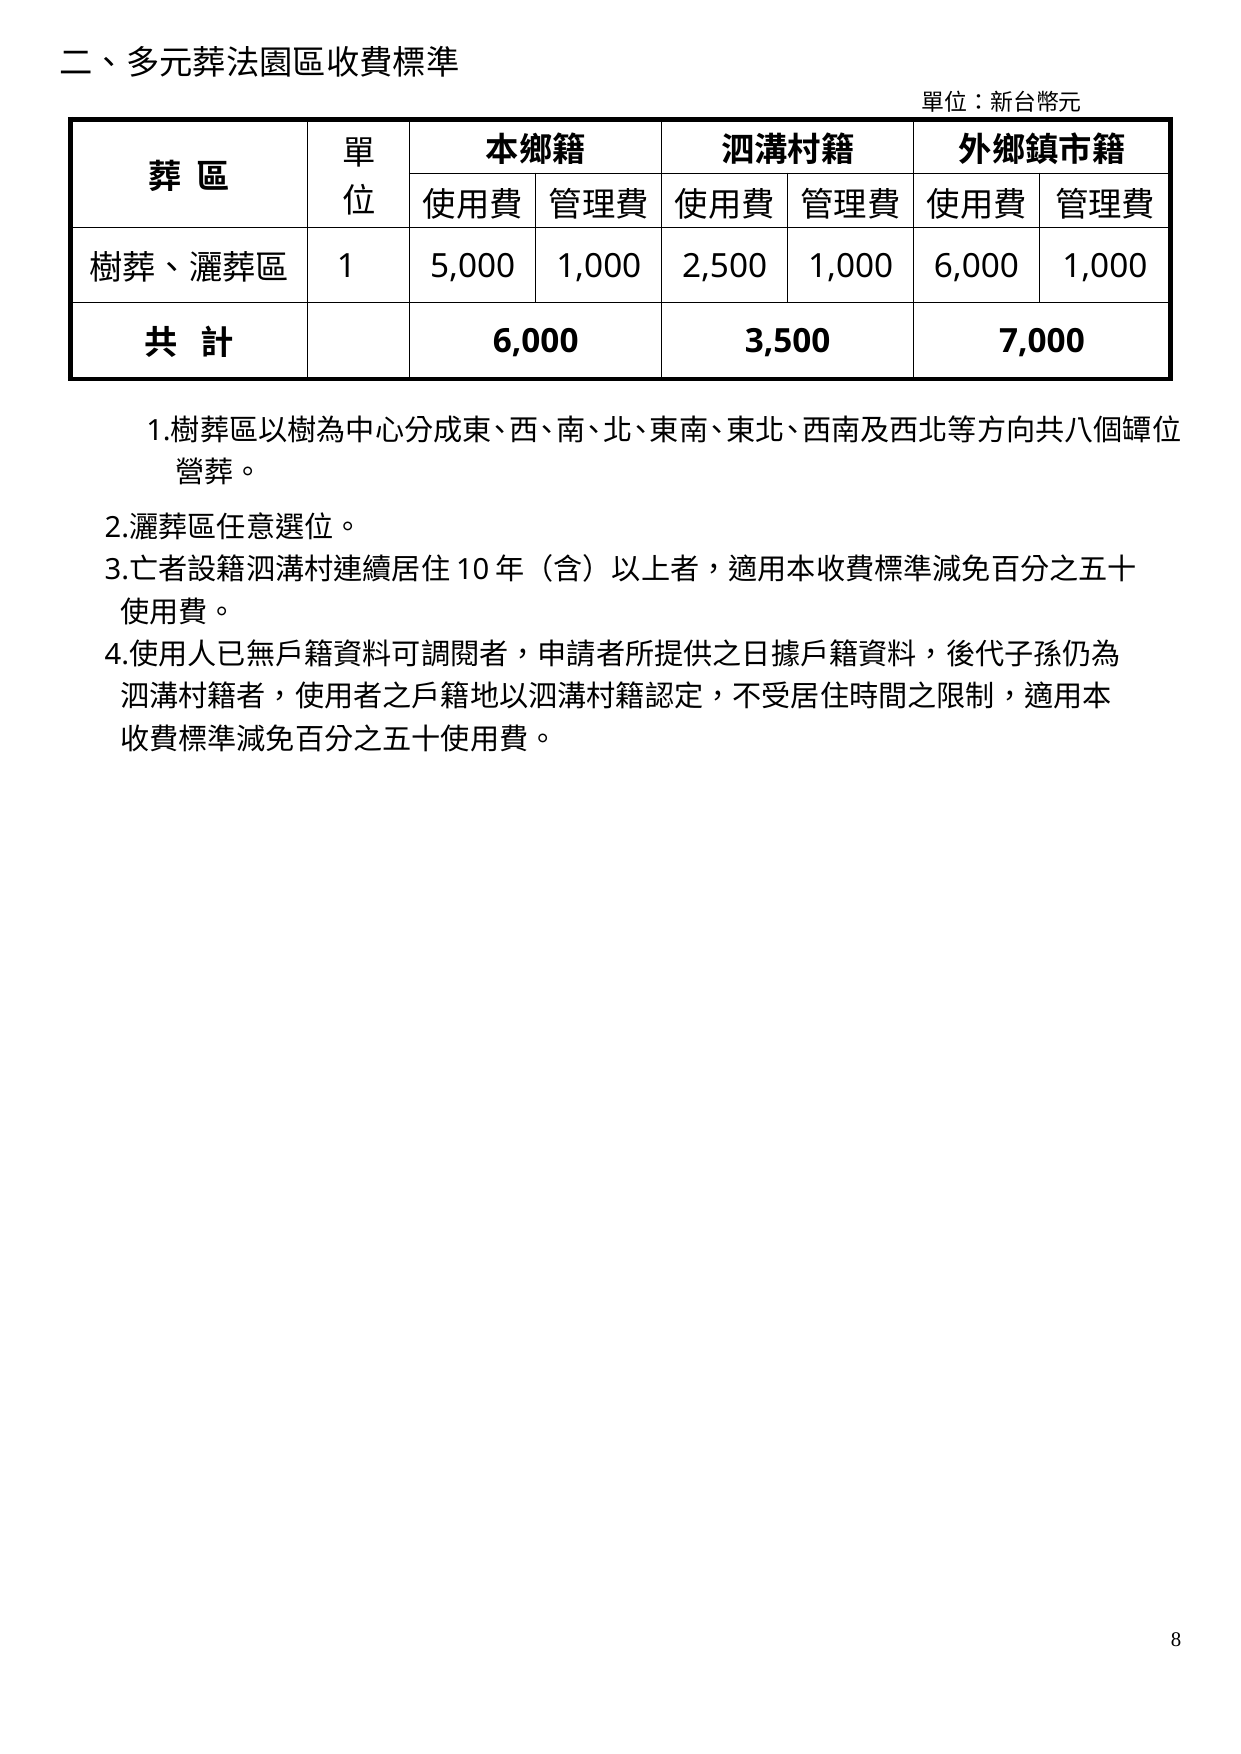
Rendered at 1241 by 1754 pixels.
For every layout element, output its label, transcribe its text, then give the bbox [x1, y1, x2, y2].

table_cell 6,000 [410, 303, 661, 377]
table_cell 7,000 [914, 303, 1168, 377]
table_header 葬 區 [73, 122, 307, 227]
table_cell 使用費 [410, 174, 535, 227]
table_header 外鄉鎮市籍 [914, 122, 1168, 173]
table_cell 1,000 [1040, 228, 1168, 302]
text 1.樹葬區以樹為中心分成東、西、南、北、東南、東北、西南及西北等方向共八個罈位營葬。 [146, 406, 1181, 491]
text 4.使用人已無戶籍資料可調閱者，申請者所提供之日據戶籍資料，後代子孫仍為 [59, 631, 1181, 673]
text 使用費。 [59, 588, 1181, 631]
text 3.亡者設籍泗溝村連續居住10年（含）以上者，適用本收費標準減免百分之五十 [59, 546, 1181, 588]
text 2.灑葬區任意選位。 [59, 503, 1181, 546]
table_cell 1,000 [788, 228, 913, 302]
table_cell 共 計 [73, 303, 307, 377]
text 單位：新台幣元 [909, 84, 1181, 117]
table_cell 5,000 [410, 228, 535, 302]
text 收費標準減免百分之五十使用費。 [59, 715, 1181, 758]
table_cell 樹葬、灑葬區 [73, 228, 307, 302]
table_cell 使用費 [662, 174, 787, 227]
text 泗溝村籍者，使用者之戶籍地以泗溝村籍認定，不受居住時間之限制，適用本 [59, 673, 1181, 715]
table_cell 6,000 [914, 228, 1039, 302]
text 二、多元葬法園區收費標準 [59, 35, 1181, 84]
table_cell 3,500 [662, 303, 913, 377]
table_cell 管理費 [1040, 174, 1168, 227]
table_cell 2,500 [662, 228, 787, 302]
table_header 本鄉籍 [410, 122, 661, 173]
table_cell 管理費 [536, 174, 661, 227]
table_header 單 位 [308, 122, 409, 227]
table_cell 1 [308, 228, 409, 302]
table_cell 1,000 [536, 228, 661, 302]
table_header 泗溝村籍 [662, 122, 913, 173]
table_cell 使用費 [914, 174, 1039, 227]
table_cell [308, 303, 409, 377]
table_cell 管理費 [788, 174, 913, 227]
